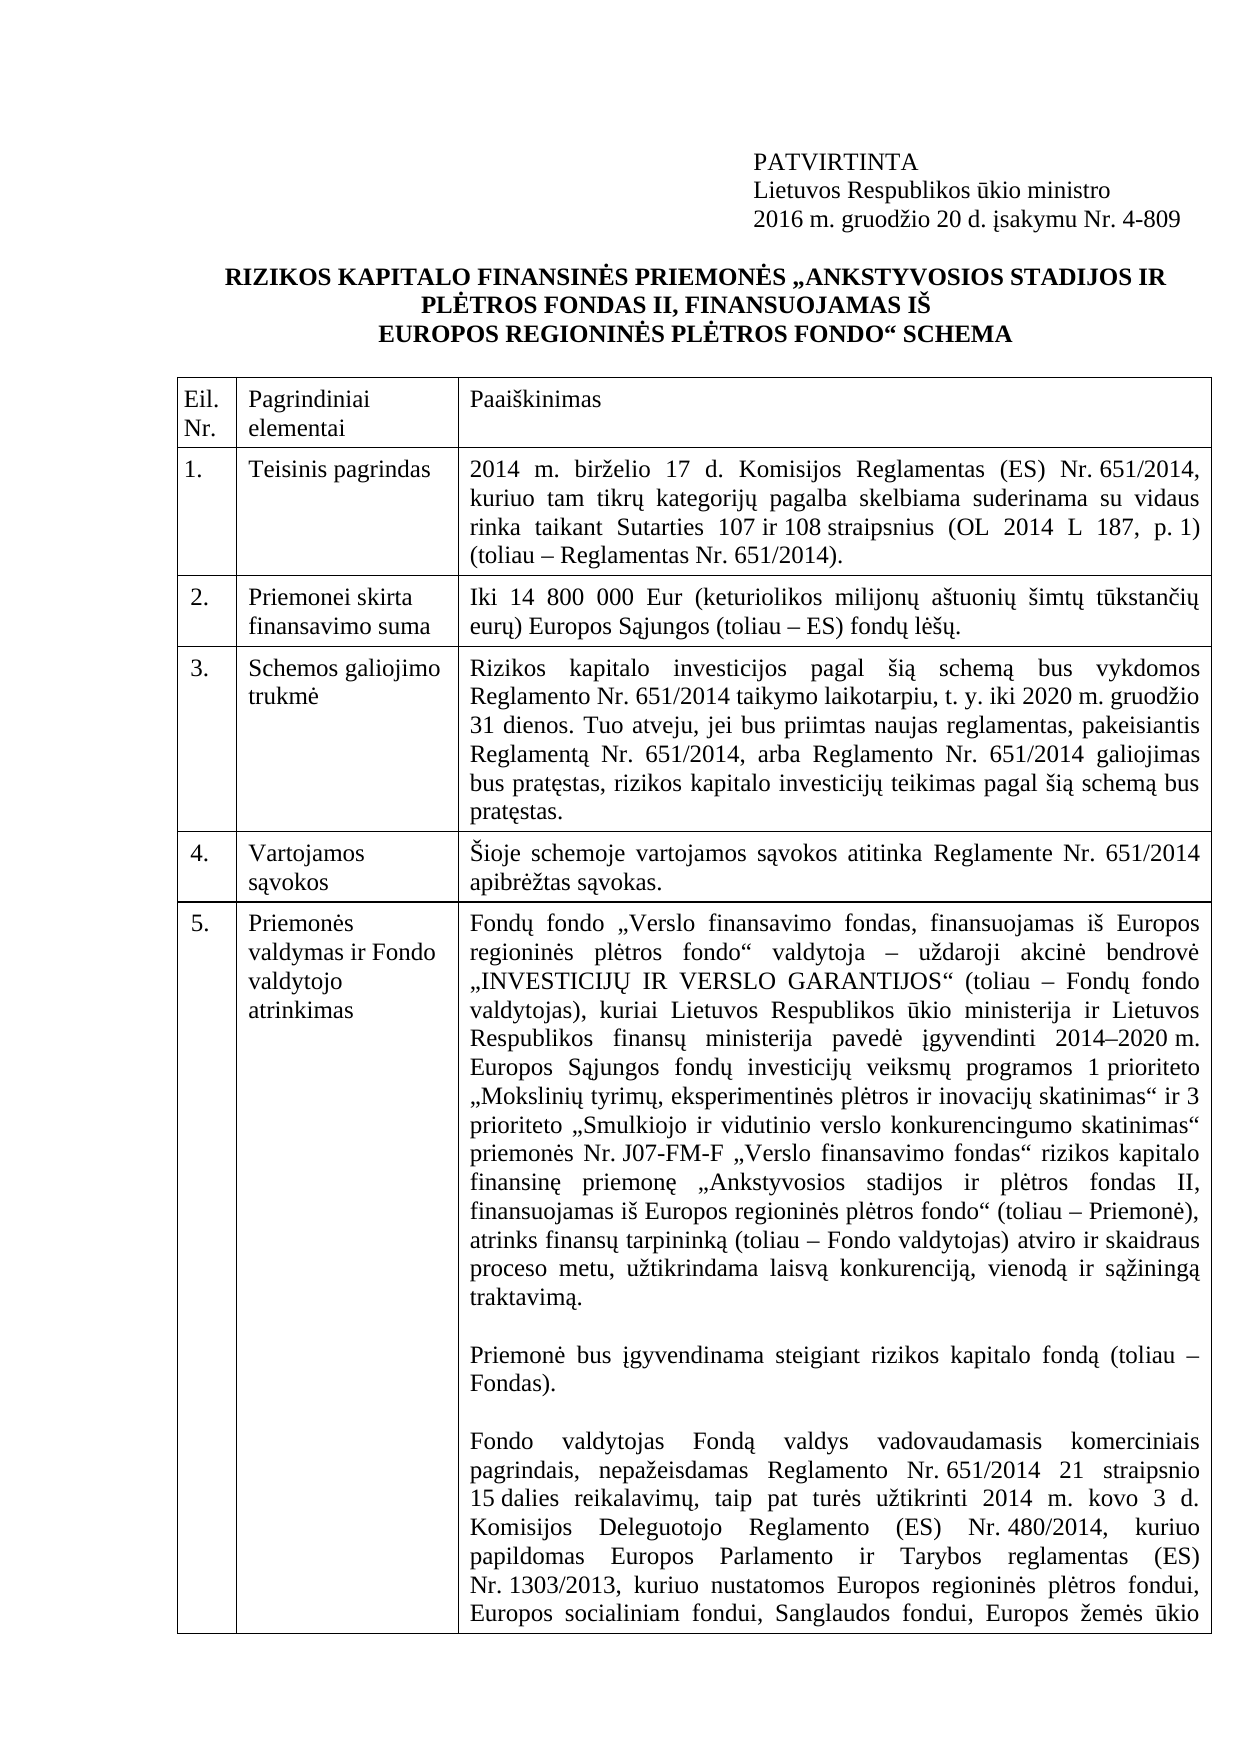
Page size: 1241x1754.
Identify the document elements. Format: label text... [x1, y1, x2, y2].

table_cell Iki 14 800 000 Eur (keturiolikos milijonų aštuonių šimtų tūkstančių eurų) Europos Sąjungos (toliau – ES) fondų lėšų. [459, 576, 1211, 646]
table_cell Šioje schemoje vartojamos sąvokos atitinka Reglamente Nr. 651/2014 apibrėžtas sąvokas. [459, 832, 1211, 901]
table_cell Priemonės valdymas ir Fondo valdytojo atrinkimas [237, 903, 458, 1633]
table_cell 4. [178, 832, 236, 901]
table_cell Vartojamos sąvokos [237, 832, 458, 901]
text PATVIRTINTA [753, 147, 1181, 176]
table_cell 2014 m. birželio 17 d. Komisijos Reglamentas (ES) Nr. 651/2014, kuriuo tam tikrų kategorijų pagalba skelbiama suderinama su vidaus rinka taikant Sutarties 107 ir 108 straipsnius (OL 2014 L 187, p. 1) (toliau – Reglamentas Nr. 651/2014). [459, 448, 1211, 575]
table_header Paaiškinimas [459, 378, 1211, 447]
table_cell 2. [178, 576, 236, 646]
text RIZIKOS KAPITALO FINANSINĖS PRIEMONĖS „ANKSTYVOSIOS STADIJOS IR PLĖTROS FONDAS II, FINANSUOJAMAS IŠ [177, 262, 1181, 319]
table_header Pagrindiniai elementai [237, 378, 458, 447]
table_cell 1. [178, 448, 236, 575]
table_cell Priemonei skirta finansavimo suma [237, 576, 458, 646]
text EUROPOS REGIONINĖS PLĖTROS FONDO“ SCHEMA [177, 319, 1181, 348]
text 2016 m. gruodžio 20 d. įsakymu Nr. 4-809 [753, 204, 1181, 233]
table_header Eil. Nr. [178, 378, 236, 447]
table_cell Rizikos kapitalo investicijos pagal šią schemą bus vykdomos Reglamento Nr. 651/2014 taikymo laikotarpiu, t. y. iki 2020 m. gruodžio 31 dienos. Tuo atveju, jei bus priimtas naujas reglamentas, pakeisiantis Reglamentą Nr. 651/2014, arba Reglamento Nr. 651/2014 galiojimas bus pratęstas, rizikos kapitalo investicijų teikimas pagal šią schemą bus pratęstas. [459, 647, 1211, 831]
text Lietuvos Respublikos ūkio ministro [753, 176, 1181, 204]
table_cell Fondų fondo „Verslo finansavimo fondas, finansuojamas iš Europos regioninės plėtros fondo“ valdytoja – uždaroji akcinė bendrovė „Investicijų ir verslo garantijos“ (toliau – Fondų fondo valdytojas), kuriai Lietuvos Respublikos ūkio ministerija ir Lietuvos Respublikos finansų ministerija pavedė įgyvendinti 2014–2020 m. Europos Sąjungos fondų investicijų veiksmų programos 1 prioriteto „Mokslinių tyrimų, eksperimentinės plėtros ir inovacijų skatinimas“ ir 3 prioriteto „Smulkiojo ir vidutinio verslo konkurencingumo skatinimas“ priemonės Nr. J07-FM-F „Verslo finansavimo fondas“ rizikos kapitalo finansinę priemonę „Ankstyvosios stadijos ir plėtros fondas II, finansuojamas iš Europos regioninės plėtros fondo“ (toliau – Priemonė), atrinks finansų tarpininką (toliau – Fondo valdytojas) atviro ir skaidraus proceso metu, užtikrindama laisvą konkurenciją, vienodą ir sąžiningą traktavimą. Priemonė bus įgyvendinama steigiant rizikos kapitalo fondą (toliau – Fondas). Fondo valdytojas Fondą valdys vadovaudamasis komerciniais pagrindais, nepažeisdamas Reglamento Nr. 651/2014 21 straipsnio 15 dalies reikalavimų, taip pat turės užtikrinti 2014 m. kovo 3 d. Komisijos Deleguotojo Reglamento (ES) Nr. 480/2014, kuriuo papildomas Europos Parlamento ir Tarybos reglamentas (ES) Nr. 1303/2013, kuriuo nustatomos Europos regioninės plėtros fondui, Europos socialiniam fondui, Sanglaudos fondui, Europos žemės ūkio [459, 903, 1211, 1633]
table_cell 3. [178, 647, 236, 831]
table_cell Teisinis pagrindas [237, 448, 458, 575]
table_cell 5. [178, 903, 236, 1633]
table_cell Schemos galiojimo trukmė [237, 647, 458, 831]
